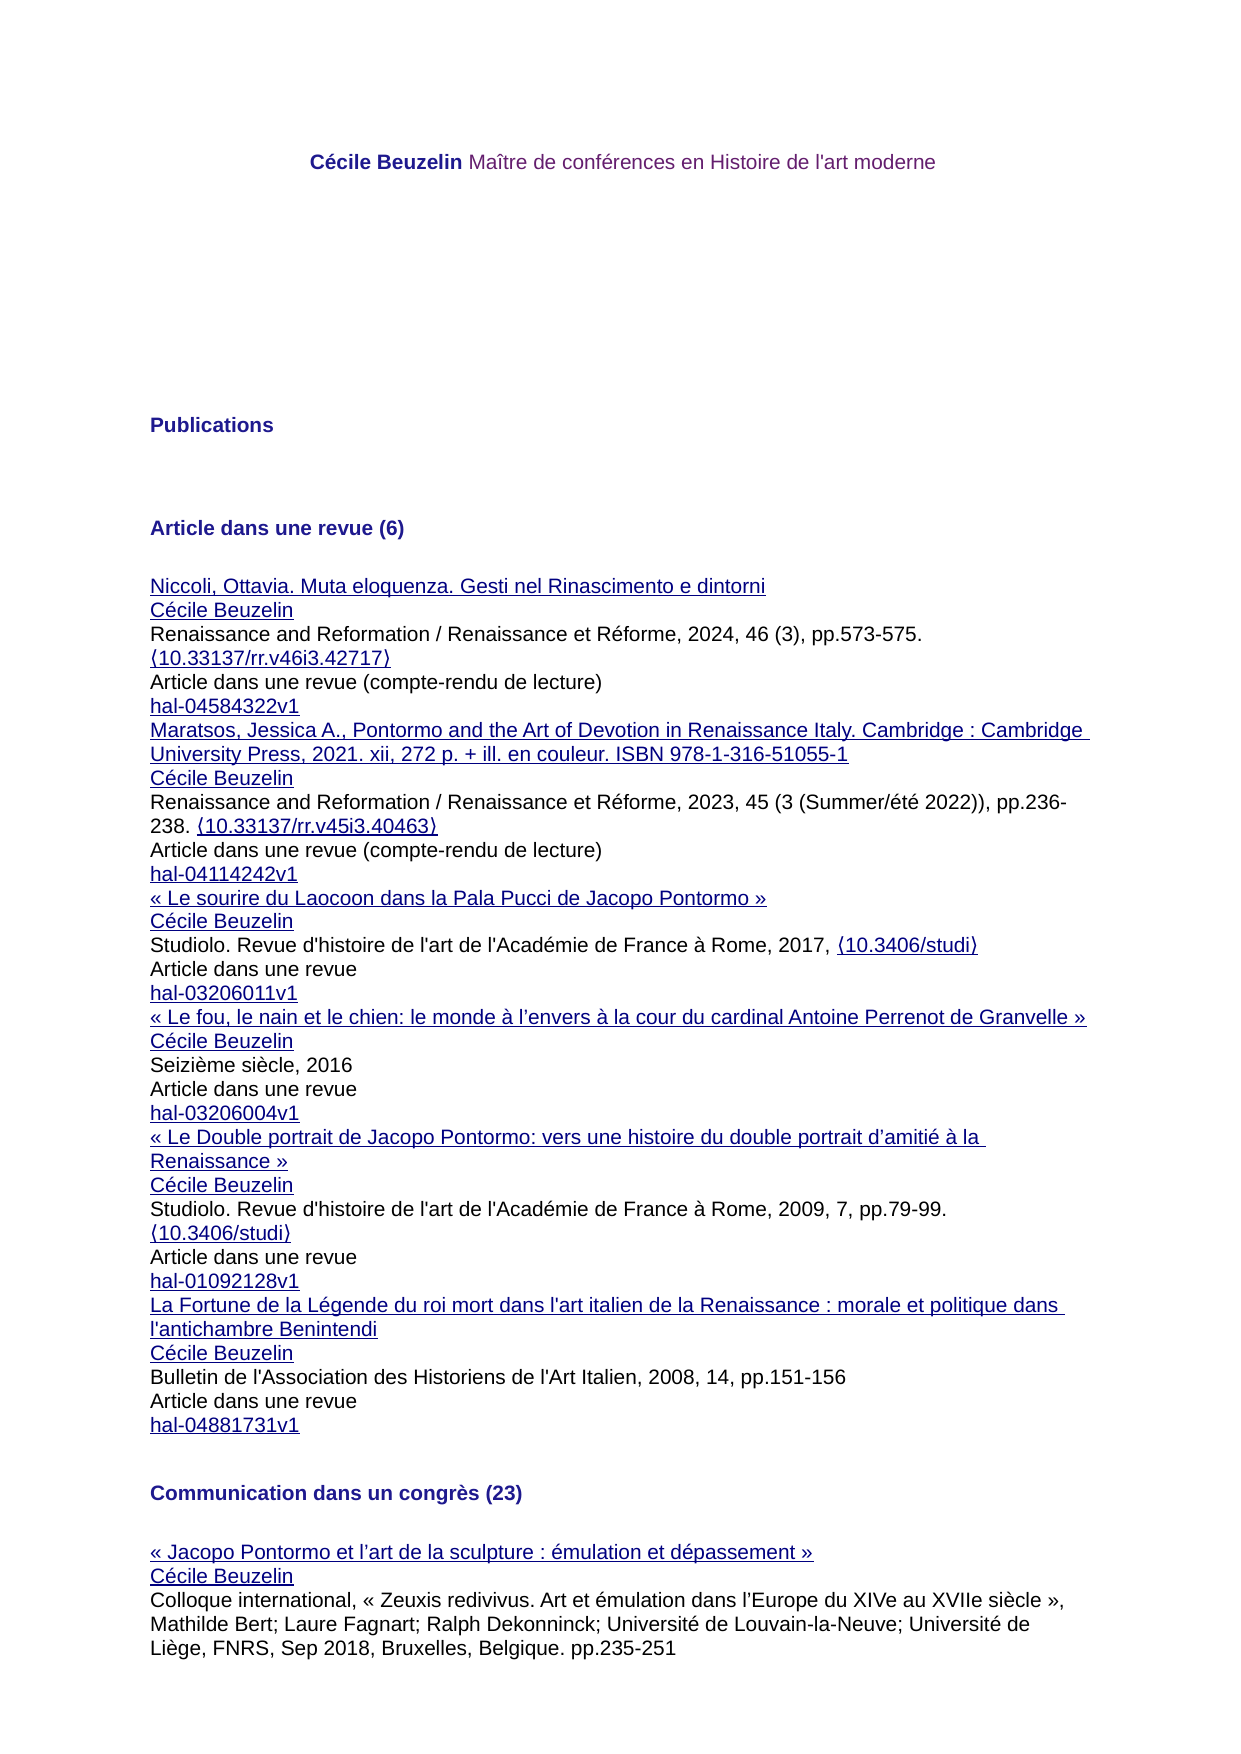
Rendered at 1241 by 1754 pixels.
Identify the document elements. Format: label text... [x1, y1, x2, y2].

subtitle Publications [150, 412, 1090, 436]
table_cell « Le sourire du Laocoon dans la Pala Pucci de Jacopo Pontormo » Cécile Beuzelin Studiolo. Revue d'histoire de l'art de l'Académie de France à Rome, 2017, ⟨10.3406/studi⟩ Article dans une revue hal-03206011v1 [150, 885, 1090, 1005]
table_cell « Le fou, le nain et le chien: le monde à l’envers à la cour du cardinal Antoine Perrenot de Granvelle » Cécile Beuzelin Seizième siècle, 2016 Article dans une revue hal-03206004v1 [150, 1005, 1090, 1125]
table_cell University Press, 2021. xii, 272 p. + ill. en couleur. ISBN 978-1-316-51055-1 Cécile Beuzelin Renaissance and Reformation / Renaissance et Réforme, 2023, 45 (3 (Summer/été 2022)), pp.236-238. ⟨10.33137/rr.v45i3.40463⟩ Article dans une revue (compte-rendu de lecture) hal-04114242v1 [150, 740, 1090, 885]
table_cell Maratsos, Jessica A., Pontormo and the Art of Devotion in Renaissance Italy. Cambridge : Cambridge [150, 718, 1090, 739]
subtitle Article dans une revue (6) [150, 516, 1090, 539]
subtitle Communication dans un congrès (23) [150, 1481, 1090, 1505]
table_cell La Fortune de la Légende du roi mort dans l'art italien de la Renaissance : morale et politique dans l'antichambre Benintendi Cécile Beuzelin Bulletin de l'Association des Historiens de l'Art Italien, 2008, 14, pp.151-156 Article dans une revue hal-04881731v1 [150, 1293, 1090, 1436]
table_header « Jacopo Pontormo et l’art de la sculpture : émulation et dépassement » Cécile Beuzelin Colloque international, « Zeuxis redivivus. Art et émulation dans l’Europe du XIVe au XVIIe siècle », Mathilde Bert; Laure Fagnart; Ralph Dekonninck; Université de Louvain-la-Neuve; Université de Liège, FNRS, Sep 2018, Bruxelles, Belgique. pp.235-251 [150, 1540, 1090, 1659]
table_header Niccoli, Ottavia. Muta eloquenza. Gesti nel Rinascimento e dintorni Cécile Beuzelin Renaissance and Reformation / Renaissance et Réforme, 2024, 46 (3), pp.573-575. ⟨10.33137/rr.v46i3.42717⟩ Article dans une revue (compte-rendu de lecture) hal-04584322v1 [150, 574, 1090, 718]
subtitle Cécile Beuzelin Maître de conférences en Histoire de l'art moderne [150, 150, 1090, 174]
table_cell « Le Double portrait de Jacopo Pontormo: vers une histoire du double portrait d’amitié à la Renaissance » Cécile Beuzelin Studiolo. Revue d'histoire de l'art de l'Académie de France à Rome, 2009, 7, pp.79-99. ⟨10.3406/studi⟩ Article dans une revue hal-01092128v1 [150, 1125, 1090, 1293]
